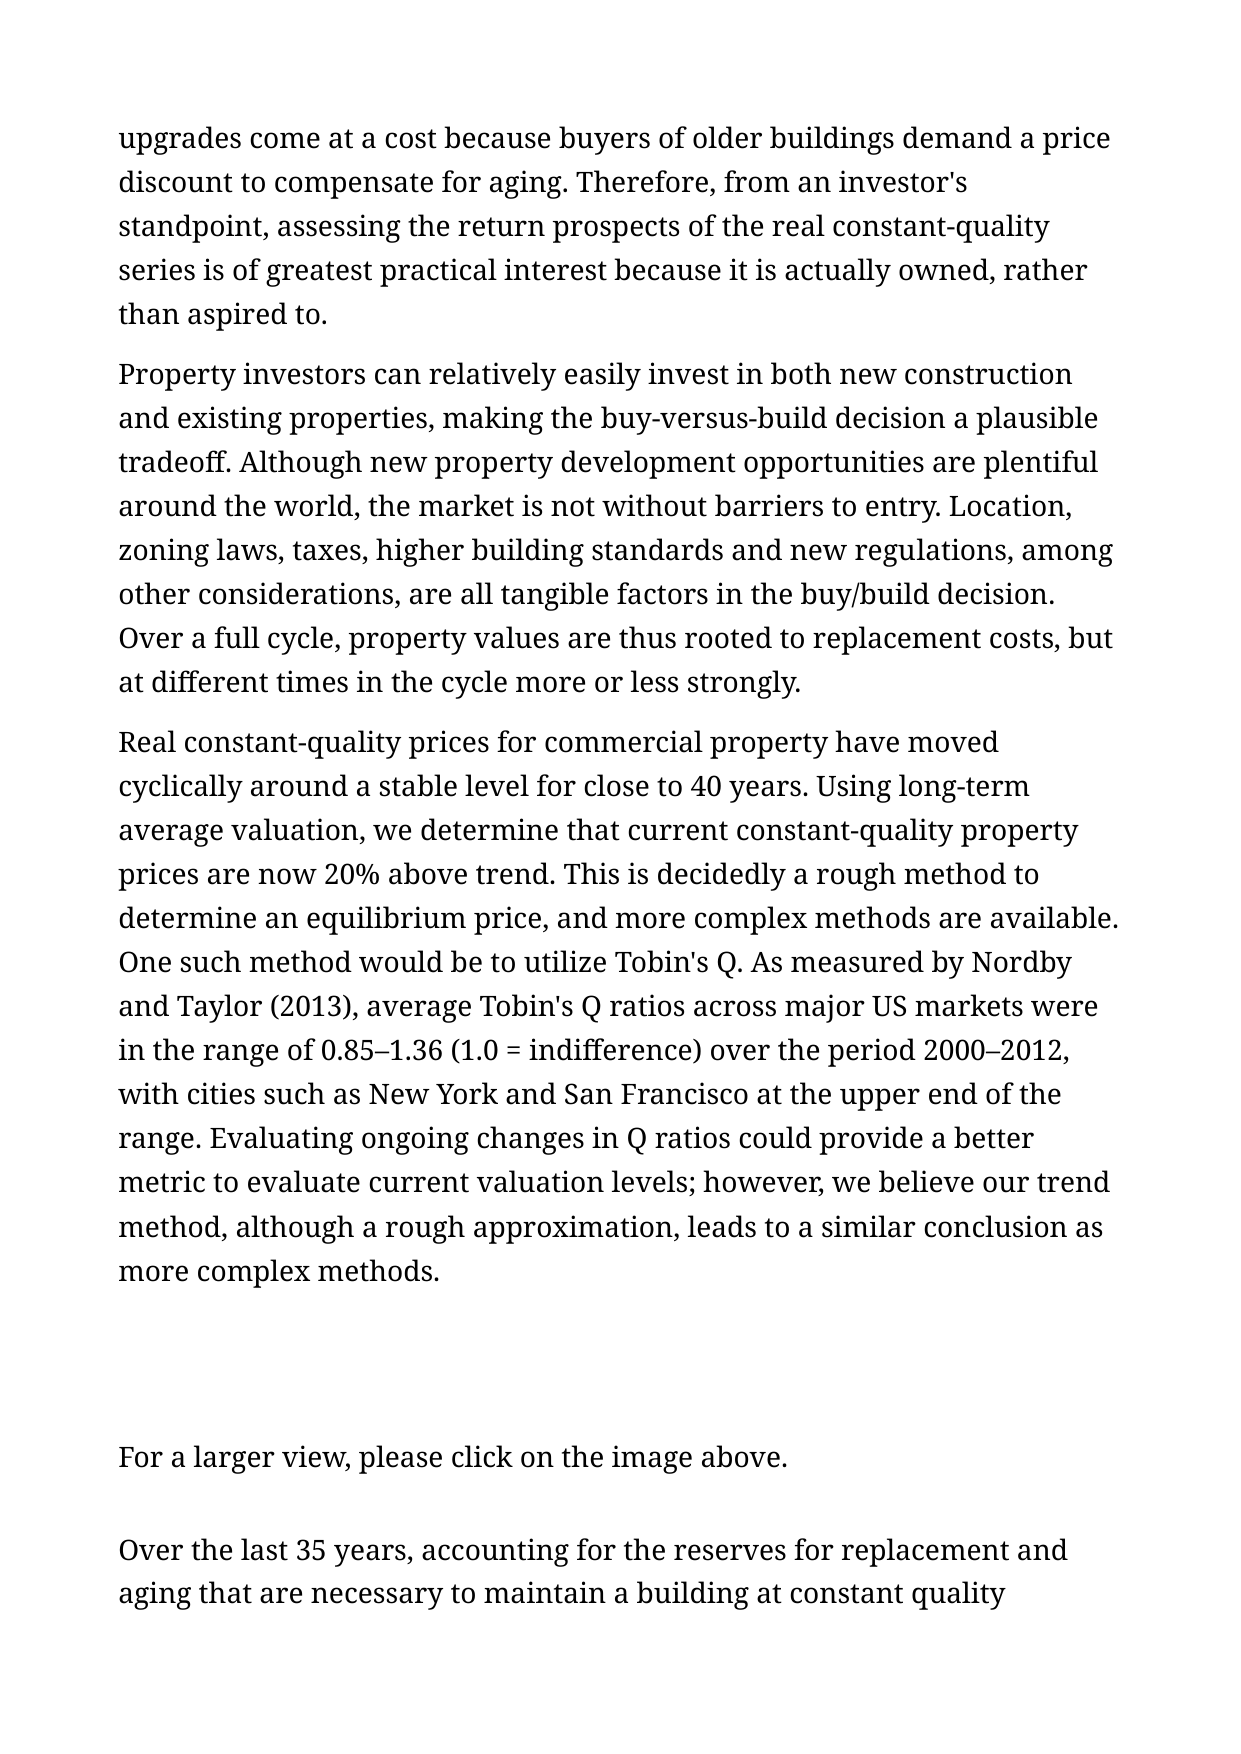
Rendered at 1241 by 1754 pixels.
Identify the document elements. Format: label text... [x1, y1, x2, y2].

text Property investors can relatively easily invest in both new construction and existing properties, making the buy-ver­sus-build decision a plausible tradeoff. Although new prop­erty development opportunities are plentiful around the world, the market is not without barriers to entry. Location, zoning laws, taxes, higher building standards and new regu­lations, among other considerations, are all tangible factors in the buy/build decision. Over a full cycle, property values are thus rooted to replacement costs, but at different times in the cycle more or less strongly. [118, 354, 1122, 701]
text For a larger view, please click on the image above. [118, 1437, 1122, 1475]
text upgrades come at a cost because buyers of older buildings demand a price discount to compensate for aging. Therefore, from an investor's standpoint, assessing the return prospects of the real constant-quality series is of greatest practical interest because it is actually owned, rather than aspired to. [118, 118, 1122, 333]
text Real constant-quality prices for commercial property have moved cyclically around a stable level for close to 40 years. Using long-term average valuation, we determine that current constant-quality property prices are now 20% above trend. This is decidedly a rough method to determine an equilibrium price, and more complex meth­ods are available. One such method would be to utilize Tobin's Q. As measured by Nordby and Taylor (2013), average Tobin's Q ratios across major US markets were in the range of 0.85–1.36 (1.0 = indifference) over the period 2000–2012, with cities such as New York and San Francisco at the upper end of the range. Evaluating ongo­ing changes in Q ratios could provide a better metric to evaluate current valuation levels; however, we believe our trend method, although a rough approximation, leads to a similar conclusion as more complex methods. [118, 722, 1122, 1289]
text Over the last 35 years, accounting for the reserves for replacement and aging that are necessary to maintain a building at constant quality [118, 1530, 1122, 1612]
